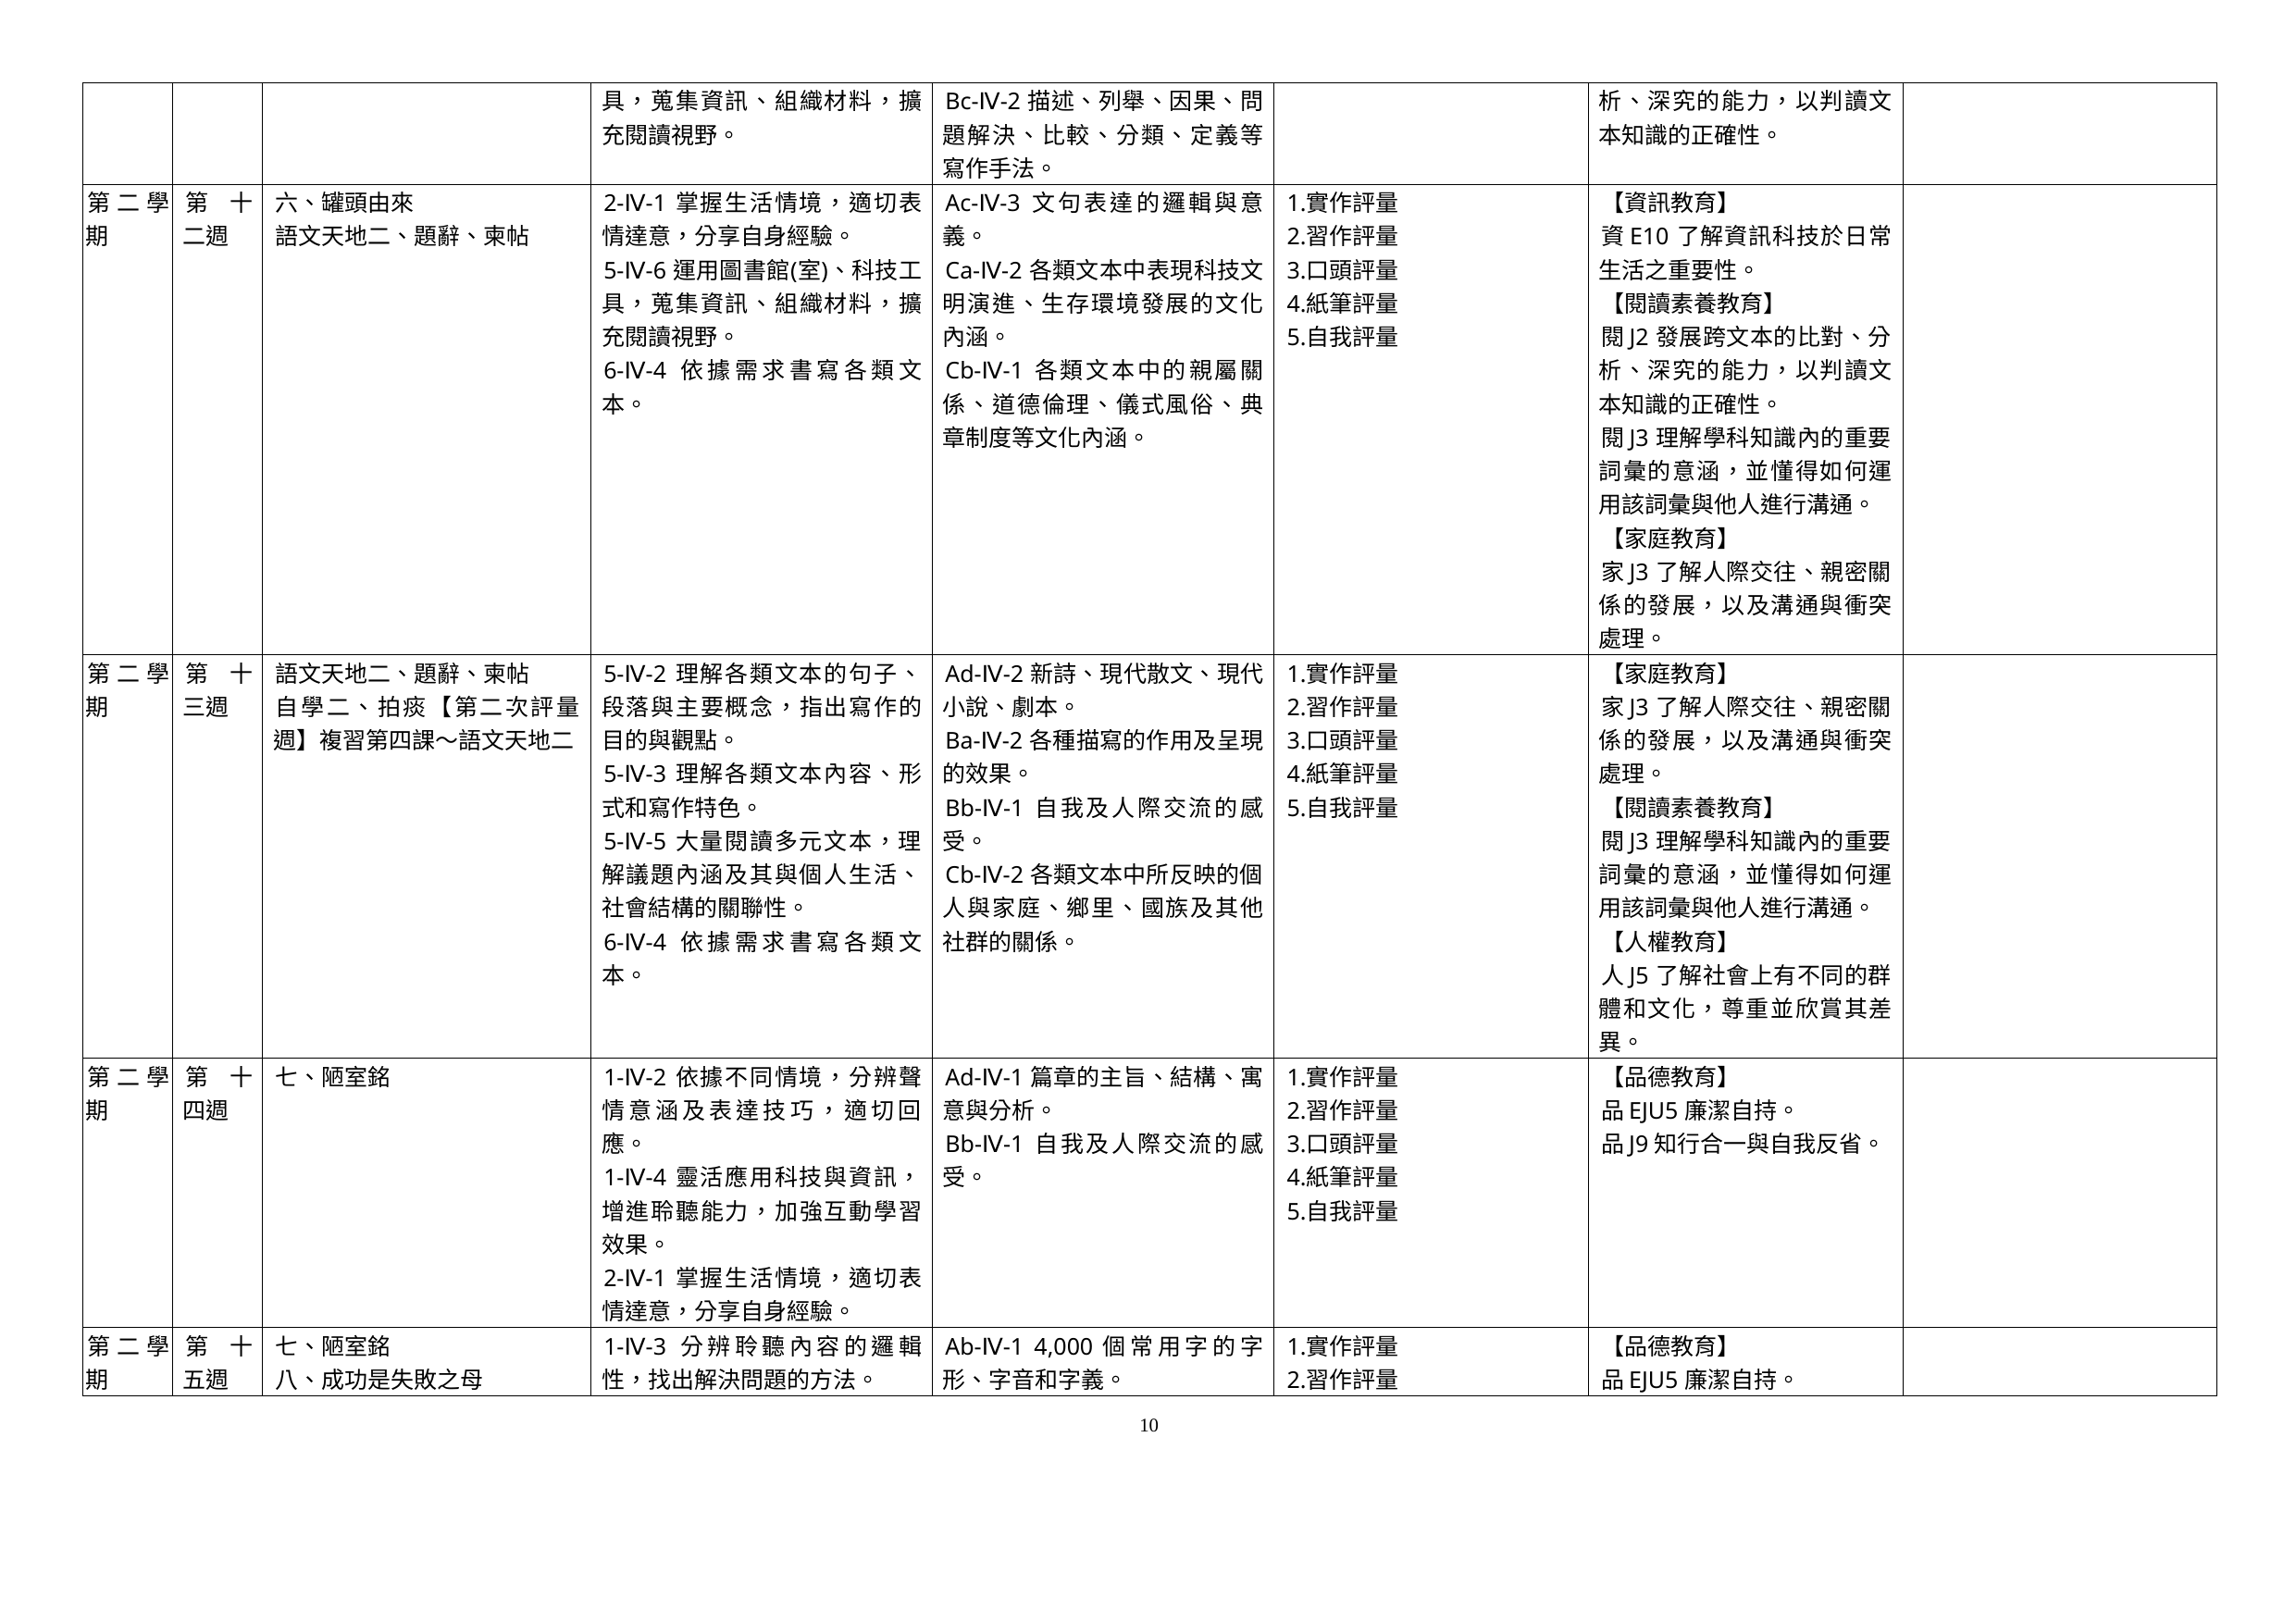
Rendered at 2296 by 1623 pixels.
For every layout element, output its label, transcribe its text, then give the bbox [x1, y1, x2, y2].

table_cell 具，蒐集資訊、組織材料，擴充閱讀視野。 [591, 83, 932, 183]
table_cell Ad-Ⅳ-1 篇章的主旨、結構、寓意與分析。 Bb-Ⅳ-1 自我及人際交流的感受。 [933, 1059, 1273, 1327]
table_cell 1.實作評量 2.習作評量 [1274, 1328, 1588, 1395]
table_cell 七、陋室銘 八、成功是失敗之母 [263, 1328, 590, 1395]
table_cell 1.實作評量 2.習作評量 3.口頭評量 4.紙筆評量 5.自我評量 [1274, 185, 1588, 654]
table_cell 【品德教育】 品EJU5 廉潔自持。 品J9 知行合一與自我反省。 [1589, 1059, 1903, 1327]
table_cell [1904, 1328, 2216, 1395]
table_cell 2-Ⅳ-1 掌握生活情境，適切表情達意，分享自身經驗。 5-Ⅳ-6 運用圖書館(室)、科技工具，蒐集資訊、組織材料，擴充閱讀視野。 6-Ⅳ-4 依據需求書寫各類文本。 [591, 185, 932, 654]
table_cell 【資訊教育】 資E10 了解資訊科技於日常生活之重要性。 【閱讀素養教育】 閱J2 發展跨文本的比對、分析、深究的能力，以判讀文本知識的正確性。 閱J3 理解學科知識內的重要詞彙的意涵，並懂得如何運用該詞彙與他人進行溝通。 【家庭教育】 家J3 了解人際交往、親密關係的發展，以及溝通與衝突處理。 [1589, 185, 1903, 654]
table_cell 第二學期 [83, 655, 172, 1058]
table_cell [83, 83, 172, 183]
table_cell 1.實作評量 2.習作評量 3.口頭評量 4.紙筆評量 5.自我評量 [1274, 1059, 1588, 1327]
table_cell Bc-Ⅳ-2 描述、列舉、因果、問題解決、比較、分類、定義等寫作手法。 [933, 83, 1273, 183]
table_cell 1-Ⅳ-2 依據不同情境，分辨聲情意涵及表達技巧，適切回應。 1-Ⅳ-4 靈活應用科技與資訊，增進聆聽能力，加強互動學習效果。 2-Ⅳ-1 掌握生活情境，適切表情達意，分享自身經驗。 [591, 1059, 932, 1327]
table_cell 1-Ⅳ-3 分辨聆聽內容的邏輯性，找出解決問題的方法。 [591, 1328, 932, 1395]
table_cell 七、陋室銘 [263, 1059, 590, 1327]
table_cell [173, 83, 262, 183]
table_cell 第二學期 [83, 1328, 172, 1395]
table_cell 第十二週 [173, 185, 262, 654]
table_cell Ad-Ⅳ-2 新詩、現代散文、現代小說、劇本。 Ba-Ⅳ-2 各種描寫的作用及呈現的效果。 Bb-Ⅳ-1 自我及人際交流的感受。 Cb-Ⅳ-2 各類文本中所反映的個人與家庭、鄉里、國族及其他社群的關係。 [933, 655, 1273, 1058]
table_cell 【品德教育】 品EJU5 廉潔自持。 [1589, 1328, 1903, 1395]
table_cell [1904, 655, 2216, 1058]
table_cell Ac-Ⅳ-3 文句表達的邏輯與意義。 Ca-Ⅳ-2 各類文本中表現科技文明演進、生存環境發展的文化內涵。 Cb-Ⅳ-1 各類文本中的親屬關係、道德倫理、儀式風俗、典章制度等文化內涵。 [933, 185, 1273, 654]
table_cell [263, 83, 590, 183]
table_cell 第十三週 [173, 655, 262, 1058]
table_cell 第二學期 [83, 1059, 172, 1327]
table_cell [1904, 185, 2216, 654]
table_cell 1.實作評量 2.習作評量 3.口頭評量 4.紙筆評量 5.自我評量 [1274, 655, 1588, 1058]
table_cell 析、深究的能力，以判讀文本知識的正確性。 [1589, 83, 1903, 183]
table_cell [1904, 1059, 2216, 1327]
table_cell 第二學期 [83, 185, 172, 654]
table_cell 5-Ⅳ-2 理解各類文本的句子、段落與主要概念，指出寫作的目的與觀點。 5-Ⅳ-3 理解各類文本內容、形式和寫作特色。 5-Ⅳ-5 大量閱讀多元文本，理解議題內涵及其與個人生活、社會結構的關聯性。 6-Ⅳ-4 依據需求書寫各類文本。 [591, 655, 932, 1058]
table_cell 第十五週 [173, 1328, 262, 1395]
table_cell 六、罐頭由來 語文天地二、題辭、柬帖 [263, 185, 590, 654]
table_cell Ab-Ⅳ-1 4,000個常用字的字形、字音和字義。 [933, 1328, 1273, 1395]
table_cell 第十四週 [173, 1059, 262, 1327]
table_cell 語文天地二、題辭、柬帖 自學二、拍痰【第二次評量週】複習第四課～語文天地二 [263, 655, 590, 1058]
table_cell [1904, 83, 2216, 183]
table_cell [1274, 83, 1588, 183]
table_cell 【家庭教育】 家J3 了解人際交往、親密關係的發展，以及溝通與衝突處理。 【閱讀素養教育】 閱J3 理解學科知識內的重要詞彙的意涵，並懂得如何運用該詞彙與他人進行溝通。 【人權教育】 人J5 了解社會上有不同的群體和文化，尊重並欣賞其差異。 [1589, 655, 1903, 1058]
